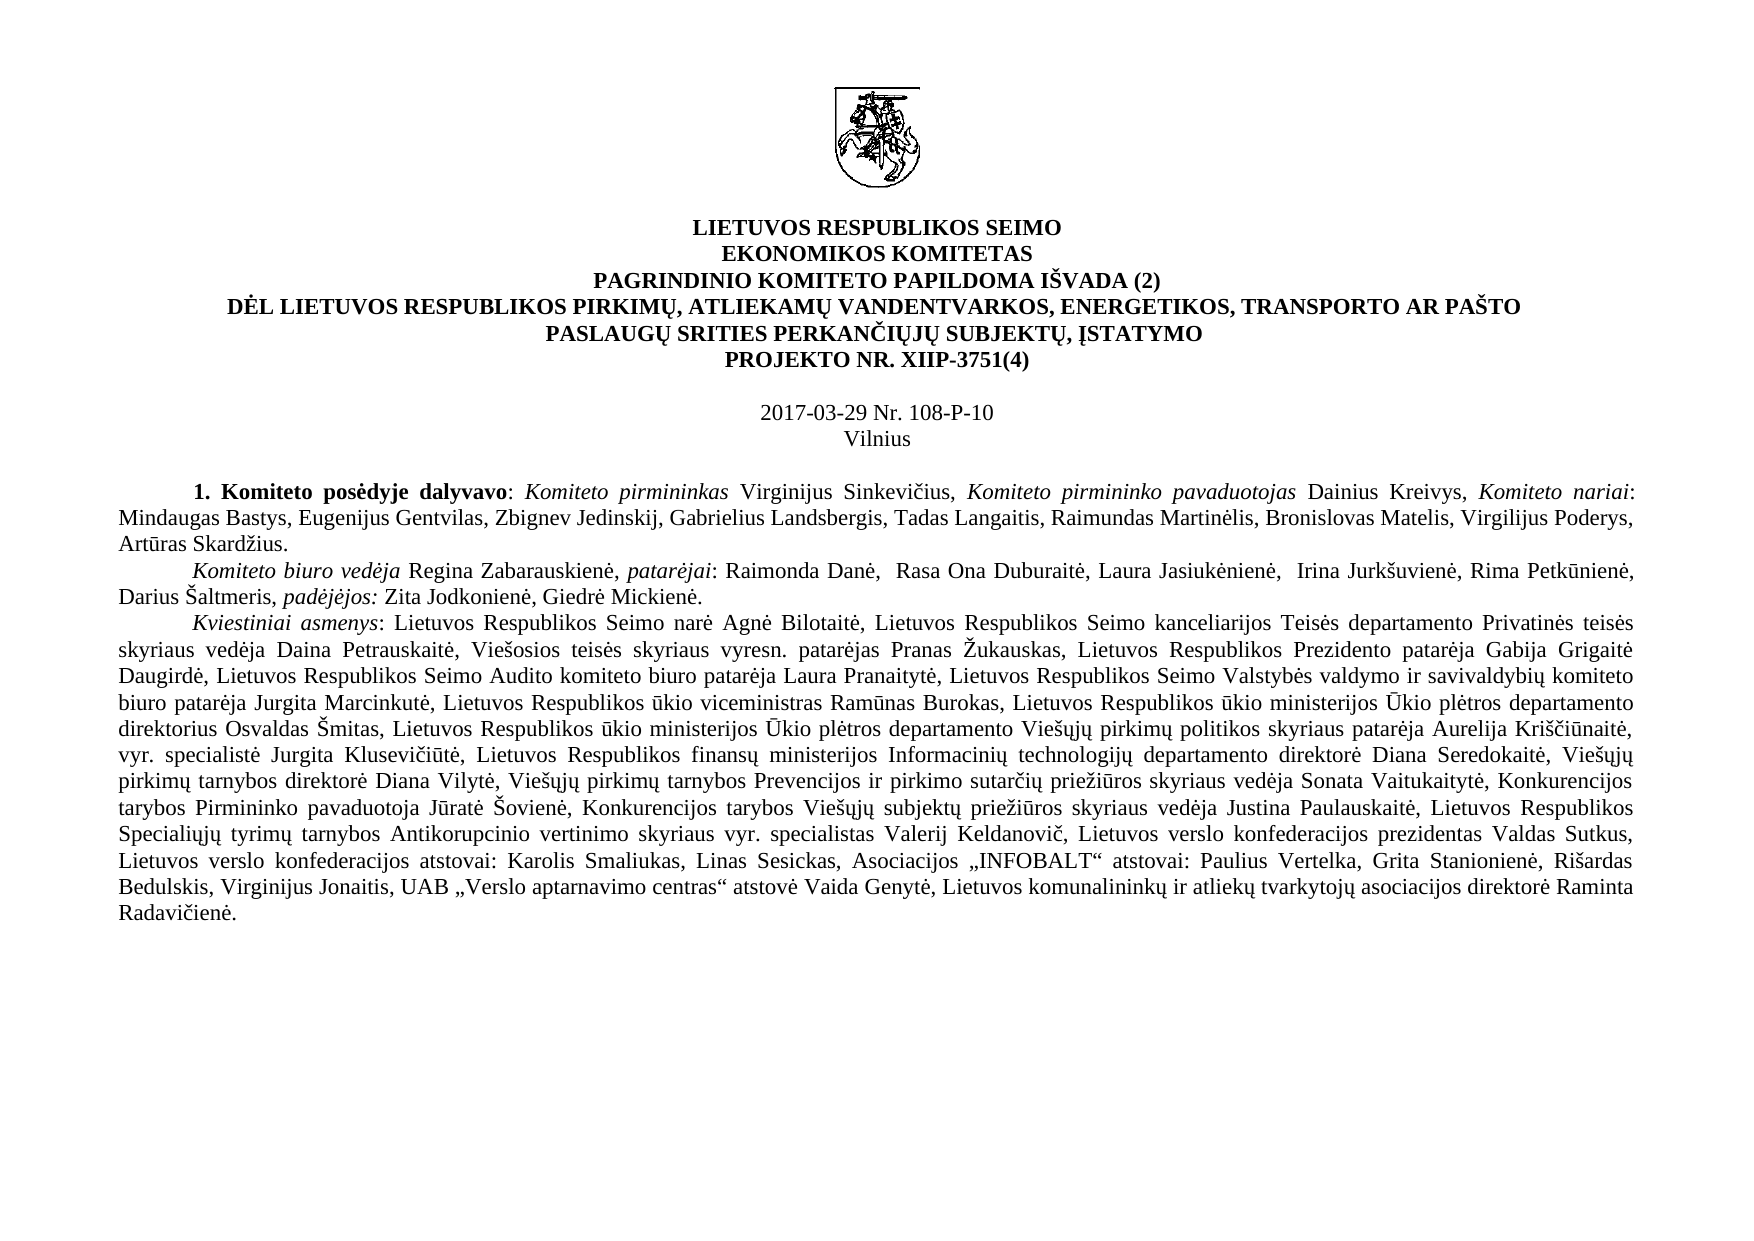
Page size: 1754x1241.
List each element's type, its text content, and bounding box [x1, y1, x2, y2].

text 1. Komiteto posėdyje dalyvavo: Komiteto pirmininkas Virginijus Sinkevičius, Komiteto pirmininko pavaduotojas Dainius Kreivys, Komiteto nariai: Mindaugas Bastys, Eugenijus Gentvilas, Zbignev Jedinskij, Gabrielius Landsbergis, Tadas Langaitis, Raimundas Martinėlis, Bronislovas Matelis, Virgilijus Poderys, Artūras Skardžius. [118, 478, 1636, 557]
text 2017-03-29 Nr. 108-P-10 [118, 399, 1636, 425]
text PROJEKTO NR. XIIP-3751(4) [118, 346, 1636, 372]
text LIETUVOS RESPUBLIKOS SEIMO [118, 214, 1636, 241]
text Kviestiniai asmenys: Lietuvos Respublikos Seimo narė Agnė Bilotaitė, Lietuvos Respublikos Seimo kanceliarijos Teisės departamento Privatinės teisės skyriaus vedėja Daina Petrauskaitė, Viešosios teisės skyriaus vyresn. patarėjas Pranas Žukauskas, Lietuvos Respublikos Prezidento patarėja Gabija Grigaitė Daugirdė, Lietuvos Respublikos Seimo Audito komiteto biuro patarėja Laura Pranaitytė, Lietuvos Respublikos Seimo Valstybės valdymo ir savivaldybių komiteto biuro patarėja Jurgita Marcinkutė, Lietuvos Respublikos ūkio viceministras Ramūnas Burokas, Lietuvos Respublikos ūkio ministerijos Ūkio plėtros departamento direktorius Osvaldas Šmitas, Lietuvos Respublikos ūkio ministerijos Ūkio plėtros departamento Viešųjų pirkimų politikos skyriaus patarėja Aurelija Kriščiūnaitė, vyr. specialistė Jurgita Klusevičiūtė, Lietuvos Respublikos finansų ministerijos Informacinių technologijų departamento direktorė Diana Seredokaitė, Viešųjų pirkimų tarnybos direktorė Diana Vilytė, Viešųjų pirkimų tarnybos Prevencijos ir pirkimo sutarčių priežiūros skyriaus vedėja Sonata Vaitukaitytė, Konkurencijos tarybos Pirmininko pavaduotoja Jūratė Šovienė, Konkurencijos tarybos Viešųjų subjektų priežiūros skyriaus vedėja Justina Paulauskaitė, Lietuvos Respublikos Specialiųjų tyrimų tarnybos Antikorupcinio vertinimo skyriaus vyr. specialistas Valerij Keldanovič, Lietuvos verslo konfederacijos prezidentas Valdas Sutkus, Lietuvos verslo konfederacijos atstovai: Karolis Smaliukas, Linas Sesickas, Asociacijos „INFOBALT“ atstovai: Paulius Vertelka, Grita Stanionienė, Rišardas Bedulskis, Virginijus Jonaitis, UAB „Verslo aptarnavimo centras“ atstovė Vaida Genytė, Lietuvos komunalininkų ir atliekų tvarkytojų asociacijos direktorė Raminta Radavičienė. [118, 609, 1636, 926]
text DĖL LIETUVOS RESPUBLIKOS PIRKIMŲ, ATLIEKAMŲ VANDENTVARKOS, ENERGETIKOS, TRANSPORTO AR PAŠTO [118, 293, 1636, 319]
text PASLAUGŲ SRITIES PERKANČIŲJŲ SUBJEKTŲ, ĮSTATYMO [118, 319, 1636, 346]
text EKONOMIKOS KOMITETAS [118, 241, 1636, 267]
text Komiteto biuro vedėja Regina Zabarauskienė, patarėjai: Raimonda Danė, Rasa Ona Duburaitė, Laura Jasiukėnienė, Irina Jurkšuvienė, Rima Petkūnienė, Darius Šaltmeris, padėjėjos: Zita Jodkonienė, Giedrė Mickienė. [118, 557, 1636, 609]
text PAGRINDINIO KOMITETO PAPILDOMa IŠVADa (2) [118, 267, 1636, 293]
text Vilnius [118, 425, 1636, 451]
